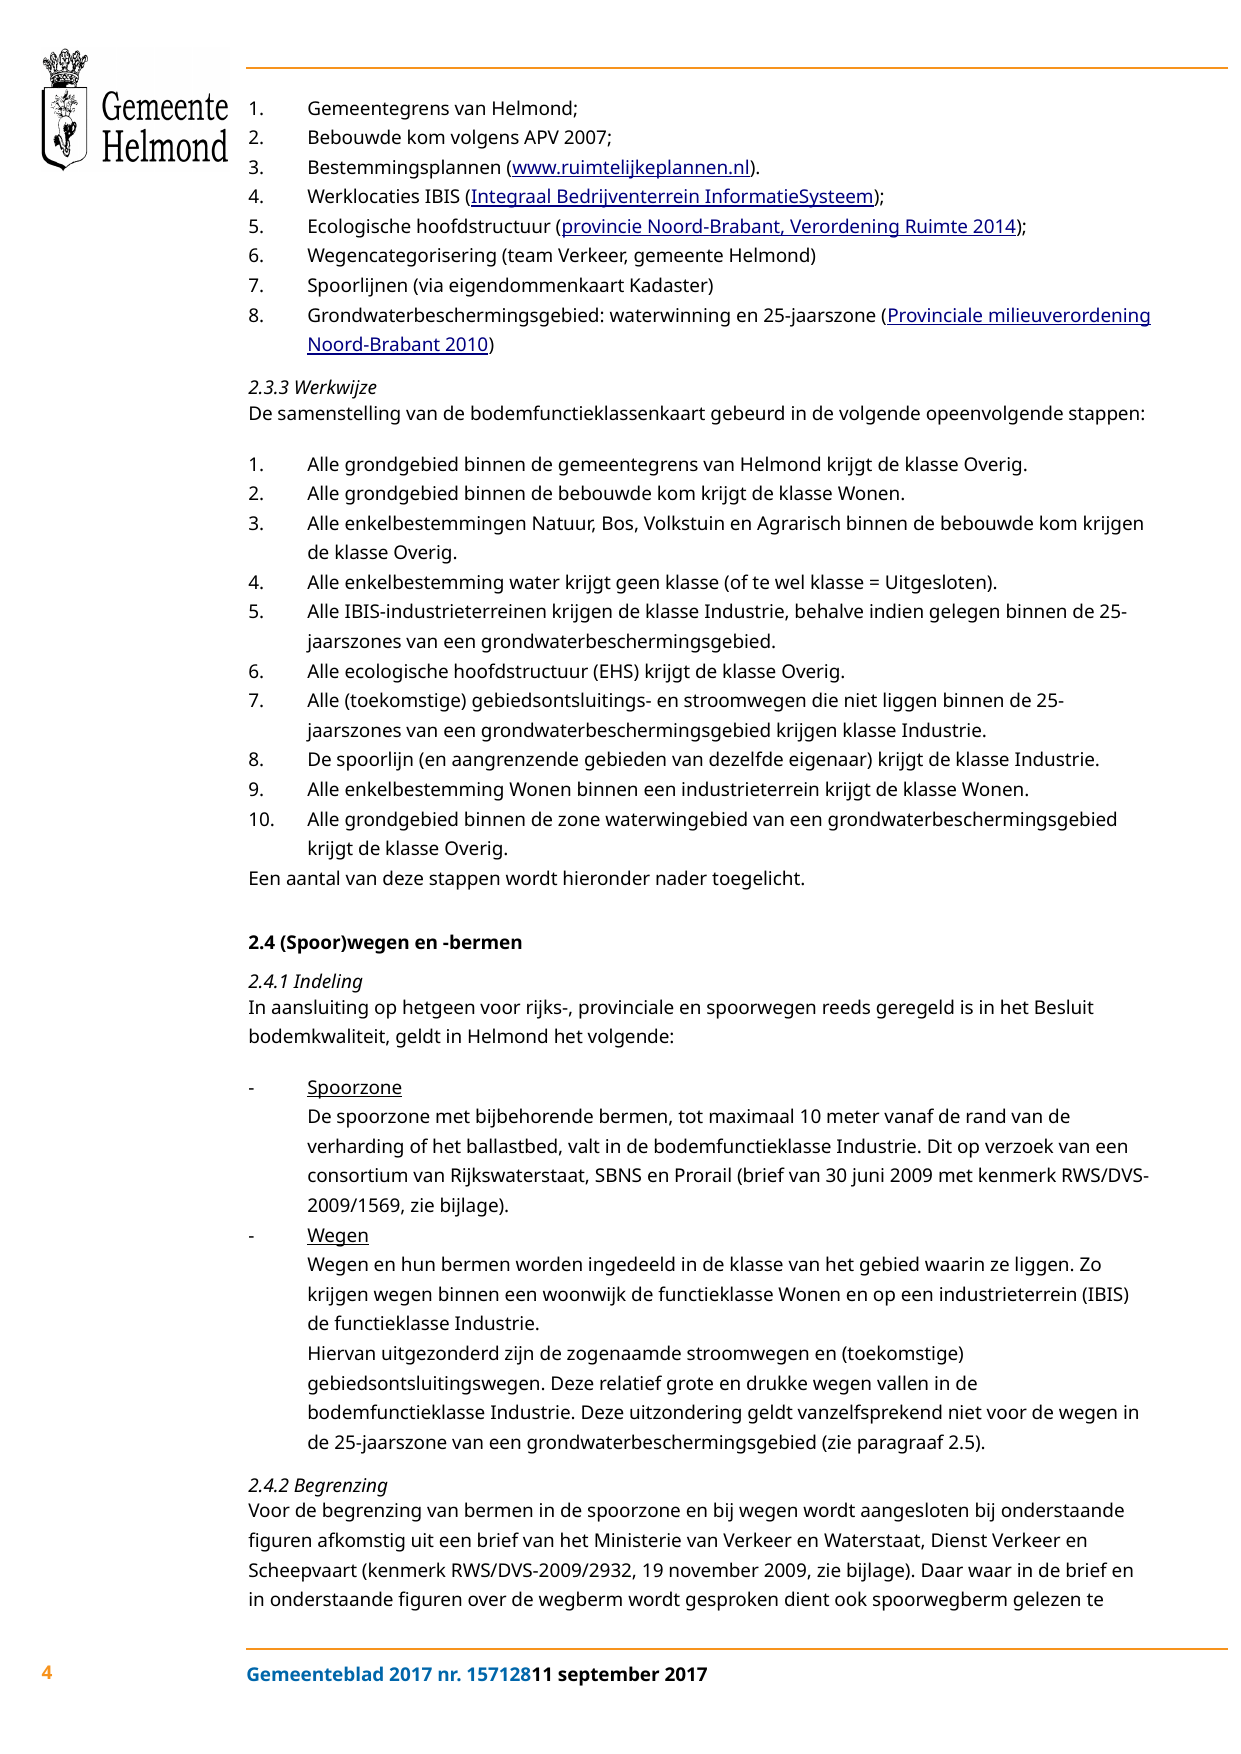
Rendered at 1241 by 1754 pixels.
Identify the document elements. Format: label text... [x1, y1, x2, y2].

list Spoorlijnen (via eigendommenkaart Kadaster) [248, 272, 1152, 298]
list Alle enkelbestemmingen Natuur, Bos, Volkstuin en Agrarisch binnen de bebouwde kom krijgen de klasse Overig. [248, 510, 1152, 565]
list De spoorlijn (en aangrenzende gebieden van dezelfde eigenaar) krijgt de klasse Industrie. [248, 747, 1152, 772]
list Gemeentegrens van Helmond; [248, 95, 1152, 121]
text De samenstelling van de bodemfunctieklassenkaart gebeurd in de volgende opeenvolgende stappen: [248, 400, 1152, 426]
list Alle IBIS-industrieterreinen krijgen de klasse Industrie, behalve indien gelegen binnen de 25-jaarszones van een grondwaterbeschermingsgebied. [248, 599, 1152, 654]
picture [41, 47, 231, 172]
list De spoorzone met bijbehorende bermen, tot maximaal 10 meter vanaf de rand van de verharding of het ballastbed, valt in de bodemfunctieklasse Industrie. Dit op verzoek van een consortium van Rijkswaterstaat, SBNS en Prorail (brief van 30 juni 2009 met kenmerk RWS/DVS-2009/1569, zie bijlage). [248, 1103, 1152, 1218]
list Ecologische hoofdstructuur (provincie Noord-Brabant, Verordening Ruimte 2014); [248, 213, 1152, 239]
list Alle ecologische hoofdstructuur (EHS) krijgt de klasse Overig. [248, 658, 1152, 683]
text 2.4.2 Begrenzing [248, 1472, 1152, 1498]
text 2.4.1 Indeling [248, 968, 1152, 994]
text 2.3.3 Werkwijze [248, 374, 1152, 400]
list Alle enkelbestemming Wonen binnen een industrieterrein krijgt de klasse Wonen. [248, 776, 1152, 802]
list Alle (toekomstige) gebiedsontsluitings- en stroomwegen die niet liggen binnen de 25-jaarszones van een grondwaterbeschermingsgebied krijgen klasse Industrie. [248, 687, 1152, 743]
list Wegencategorisering (team Verkeer, gemeente Helmond) [248, 243, 1152, 268]
list Alle grondgebied binnen de bebouwde kom krijgt de klasse Wonen. [248, 480, 1152, 506]
list Alle enkelbestemming water krijgt geen klasse (of te wel klasse = Uitgesloten). [248, 569, 1152, 595]
list Wegen [248, 1222, 1152, 1247]
list Spoorzone [248, 1074, 1152, 1099]
text Voor de begrenzing van bermen in de spoorzone en bij wegen wordt aangesloten bij onderstaande figuren afkomstig uit een brief van het Ministerie van Verkeer en Waterstaat, Dienst Verkeer en Scheepvaart (kenmerk RWS/DVS-2009/2932, 19 november 2009, zie bijlage). Daar waar in de brief en in onderstaande figuren over de wegberm wordt gesproken dient ook spoorwegberm gelezen te [248, 1498, 1152, 1612]
text In aansluiting op hetgeen voor rijks-, provinciale en spoorwegen reeds geregeld is in het Besluit bodemkwaliteit, geldt in Helmond het volgende: [248, 994, 1152, 1049]
list Alle grondgebied binnen de zone waterwingebied van een grondwaterbeschermingsgebied krijgt de klasse Overig. [248, 806, 1152, 861]
list Hiervan uitgezonderd zijn de zogenaamde stroomwegen en (toekomstige) gebiedsontsluitingswegen. Deze relatief grote en drukke wegen vallen in de bodemfunctieklasse Industrie. Deze uitzondering geldt vanzelfsprekend niet voor de wegen in de 25-jaarszone van een grondwaterbeschermingsgebied (zie paragraaf 2.5). [248, 1340, 1152, 1454]
text 2.4 (Spoor)wegen en -bermen [248, 929, 1152, 954]
list Werklocaties IBIS (Integraal Bedrijventerrein InformatieSysteem); [248, 183, 1152, 209]
list Alle grondgebied binnen de gemeentegrens van Helmond krijgt de klasse Overig. [248, 451, 1152, 476]
list Grondwaterbeschermingsgebied: waterwinning en 25-jaarszone (Provinciale milieuverordening Noord-Brabant 2010) [248, 302, 1152, 357]
list Bestemmingsplannen (www.ruimtelijkeplannen.nl). [248, 154, 1152, 180]
list Bebouwde kom volgens APV 2007; [248, 124, 1152, 150]
text Een aantal van deze stappen wordt hieronder nader toegelicht. [248, 865, 1152, 891]
list Wegen en hun bermen worden ingedeeld in de klasse van het gebied waarin ze liggen. Zo krijgen wegen binnen een woonwijk de functieklasse Wonen en op een industrieterrein (IBIS) de functieklasse Industrie. [248, 1251, 1152, 1336]
